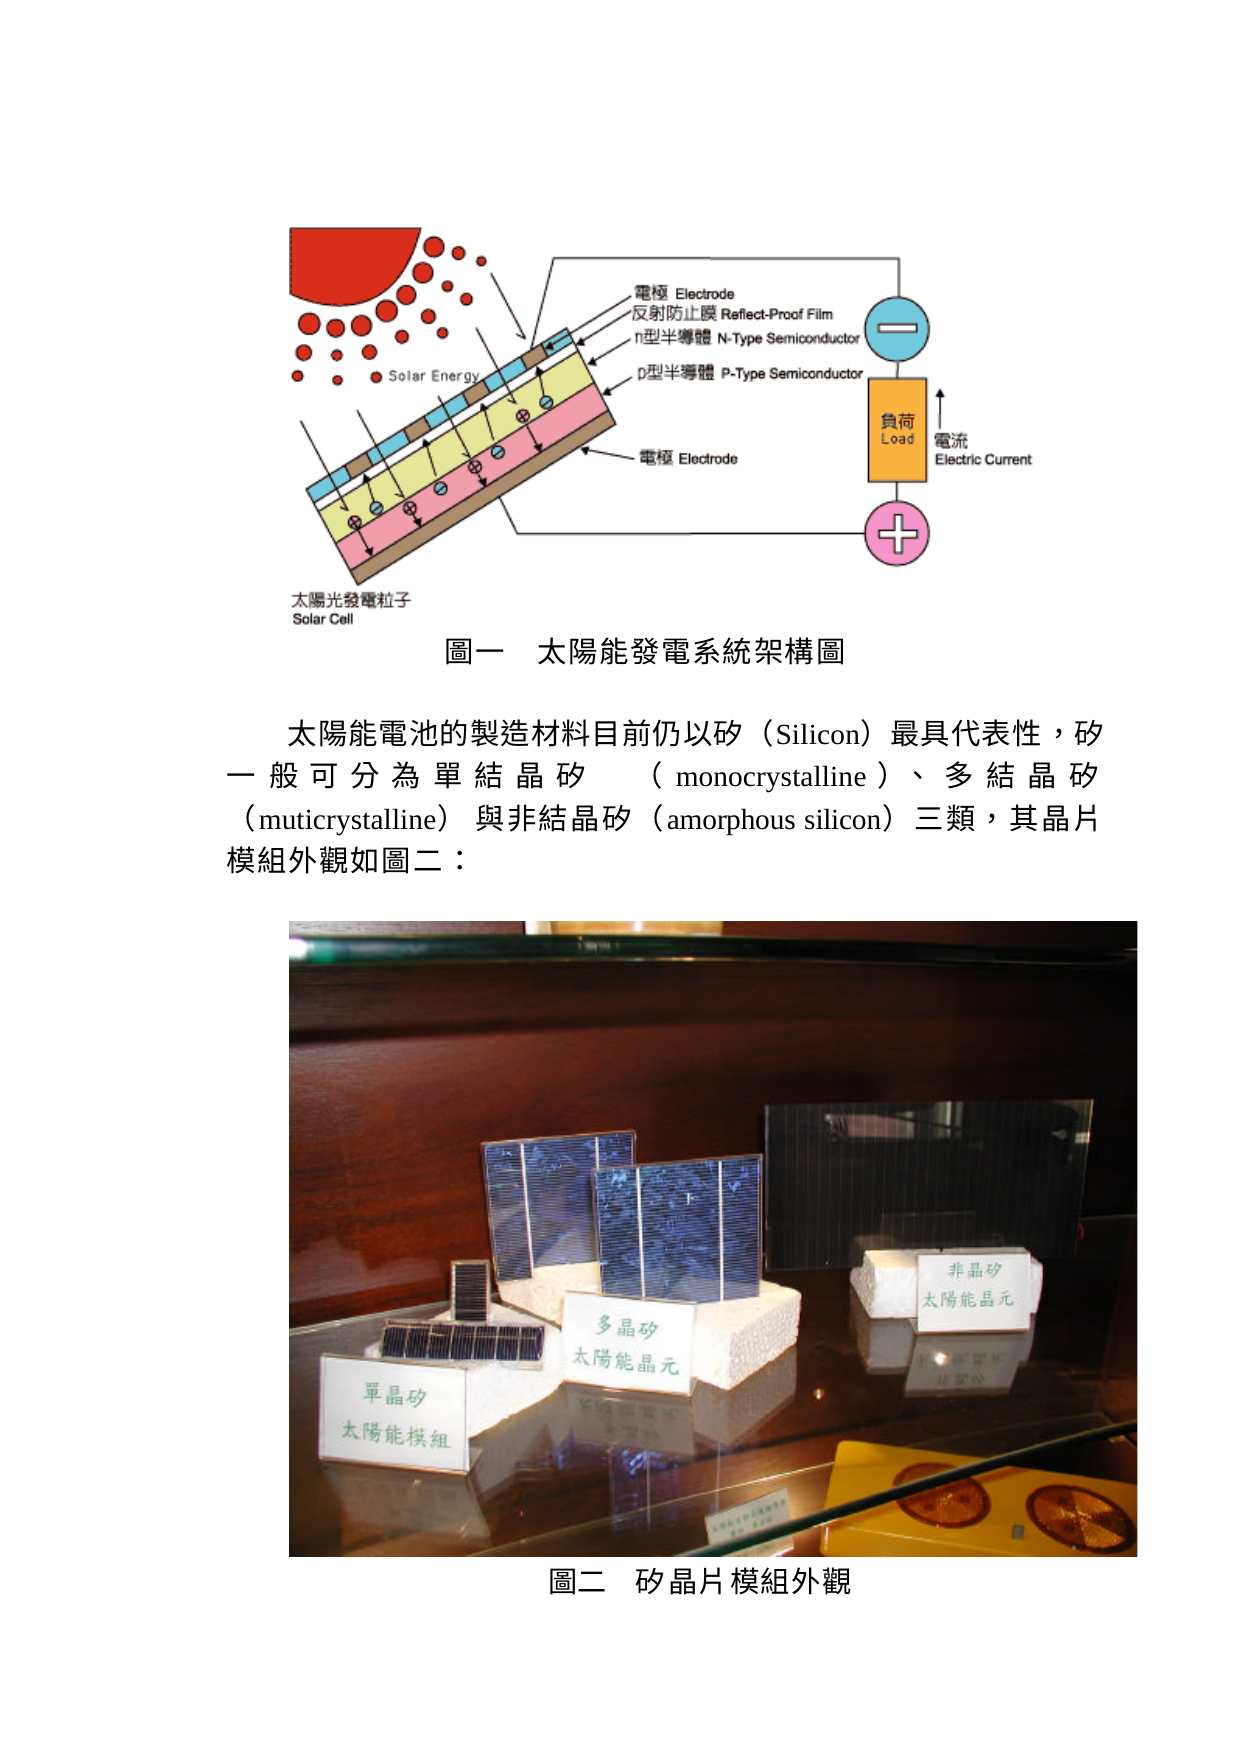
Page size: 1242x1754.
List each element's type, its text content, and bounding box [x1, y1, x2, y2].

text 圖二 矽晶片模組外觀 [436, 1559, 1114, 1601]
picture [289, 921, 1138, 1557]
text 圖一 太陽能發電系統架構圖 [175, 629, 1114, 671]
picture [289, 224, 1033, 628]
text 太陽能電池的製造材料目前仍以矽（Silicon）最具代表性，矽 一般可分為單結晶矽 （monocrystalline）、多結晶矽（muticrystalline） 與非結晶矽（amorphous silicon）三類，其晶片模組外觀如圖二： [227, 711, 1104, 880]
